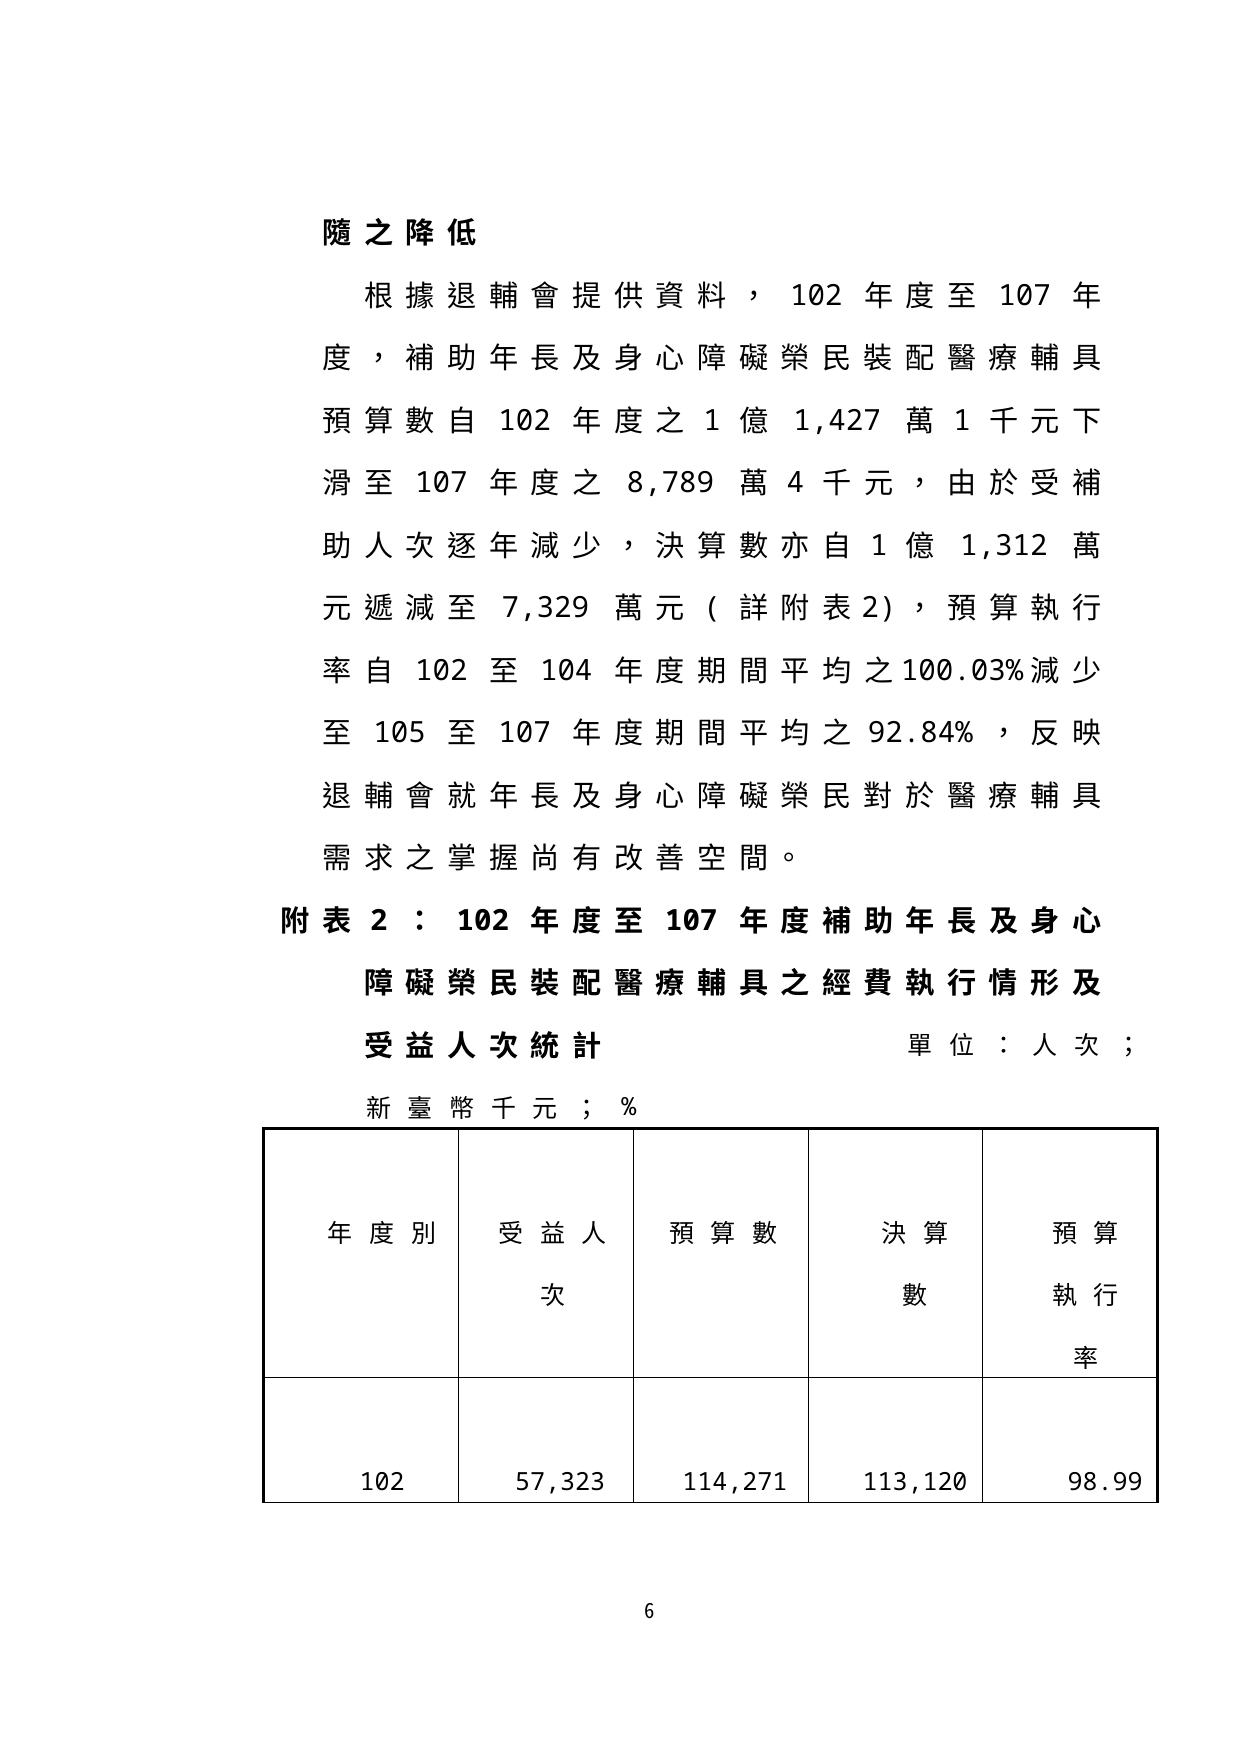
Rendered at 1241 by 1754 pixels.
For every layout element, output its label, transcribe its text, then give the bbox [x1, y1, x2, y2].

text 隨之降低 [241, 189, 1108, 252]
table_cell 98.99 [983, 1378, 1156, 1502]
table_header 預算執行率 [983, 1130, 1156, 1377]
table_cell 113,120 [809, 1378, 982, 1502]
table_header 年度別 [265, 1130, 458, 1377]
text 根據退輔會提供資料，102年度至107年度，補助年長及身心障礙榮民裝配醫療輔具預算數自102年度之1億1,427萬1千元下滑至107年度之8,789萬4千元，由於受補助人次逐年減少，決算數亦自1億1,312萬元遞減至7,329萬元(詳附表2)，預算執行率自102至104年度期間平均之100.03%減少至105至107年度期間平均之92.84%，反映退輔會就年長及身心障礙榮民對於醫療輔具需求之掌握尚有改善空間。 [280, 252, 1108, 877]
table_header 受益人次 [459, 1130, 633, 1377]
table_header 預算數 [634, 1130, 808, 1377]
table_cell 57,323 [459, 1378, 633, 1502]
text 附表2：102年度至107年度補助年長及身心障礙榮民裝配醫療輔具之經費執行情形及受益人次統計 單位：人次；新臺幣千元；% [248, 877, 1108, 1127]
table_cell 114,271 [634, 1378, 808, 1502]
table_cell 102 [265, 1378, 458, 1502]
table_header 決算數 [809, 1130, 982, 1377]
